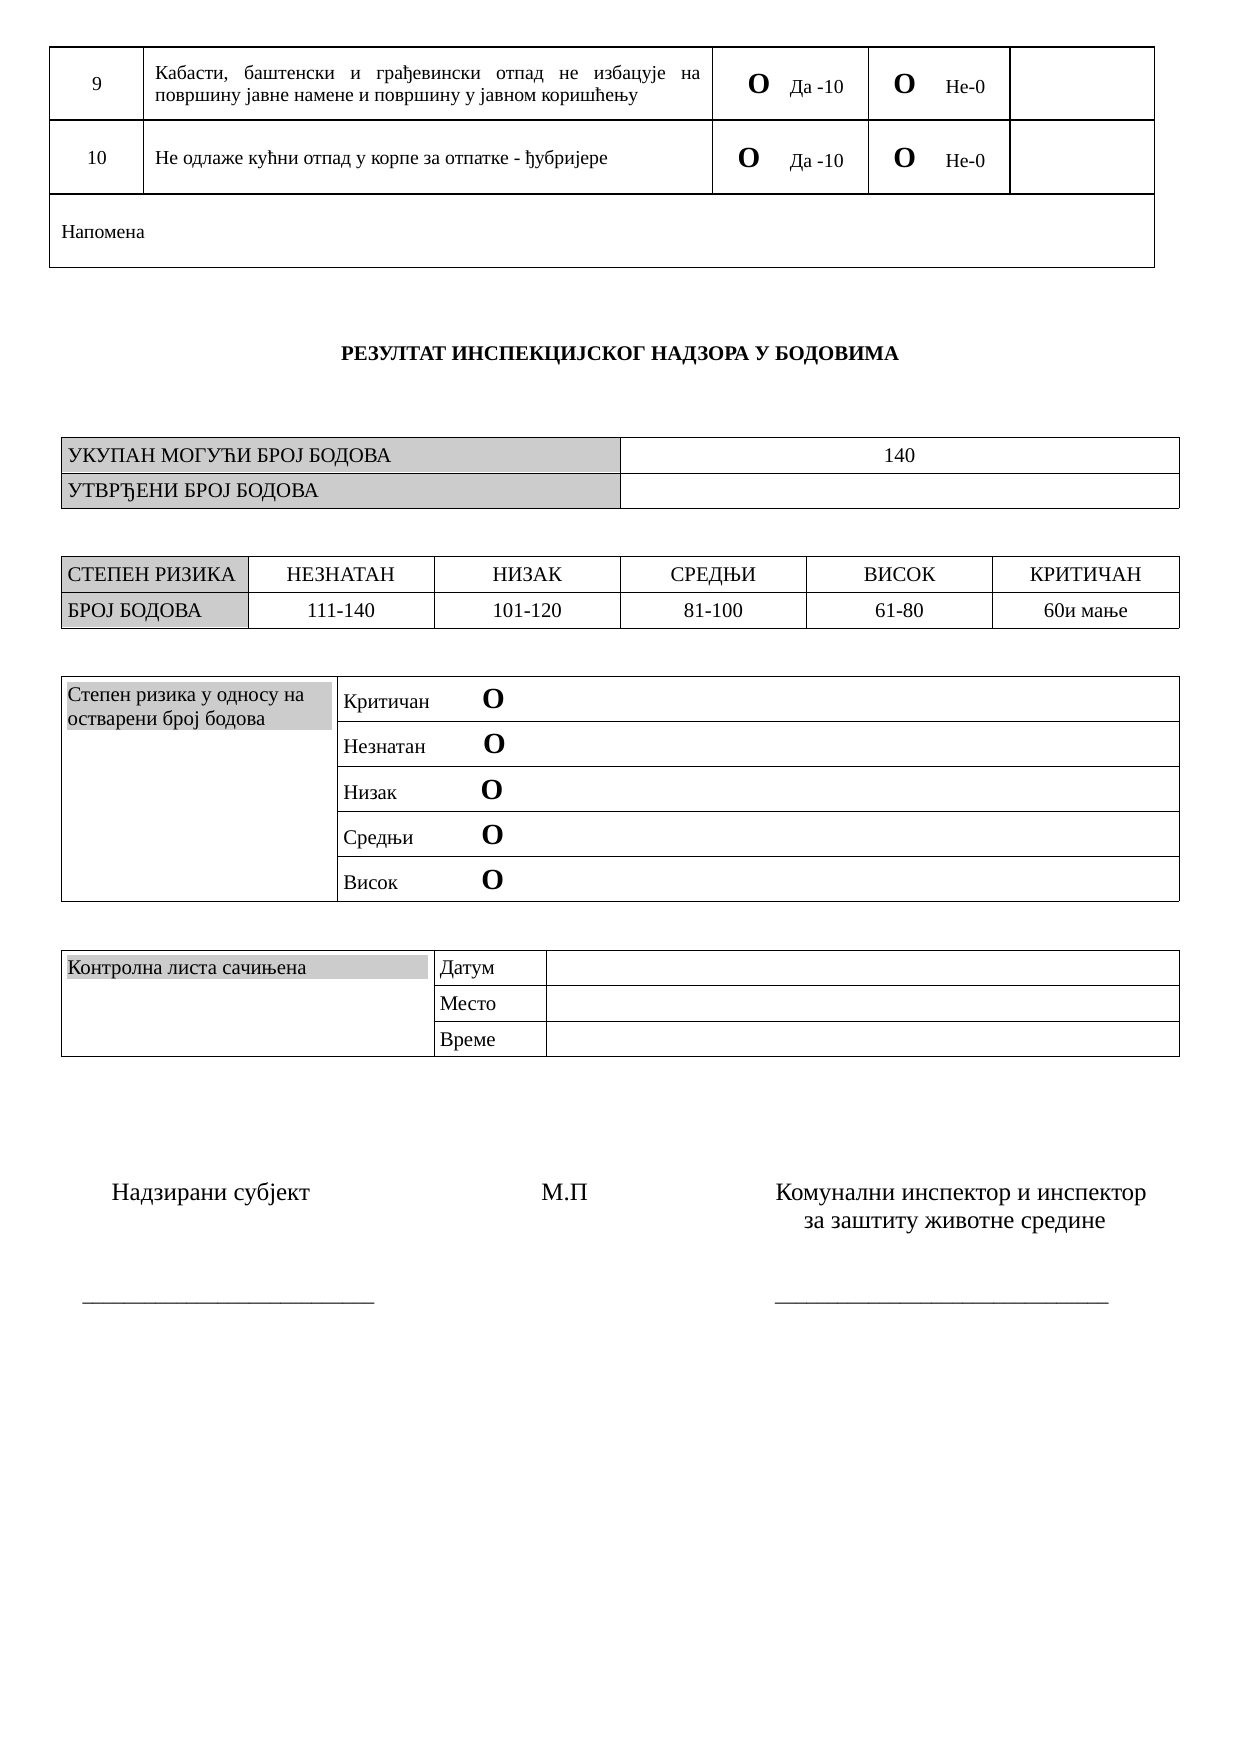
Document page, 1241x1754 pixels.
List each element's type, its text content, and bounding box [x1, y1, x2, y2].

table_cell УТВРЂЕНИ БРОЈ БОДОВА [62, 474, 620, 508]
table_cell Место [435, 986, 546, 1021]
table_header НИЗАК [435, 557, 620, 592]
table_header Датум [435, 951, 546, 985]
table_header O Не-0 [869, 121, 1009, 193]
table_header Контролна листа сачињена [62, 951, 434, 1056]
table_cell 101-120 [435, 593, 620, 627]
table_header КРИТИЧАН [993, 557, 1179, 592]
table_cell 111-140 [249, 593, 434, 627]
table_header O Не-0 [869, 48, 1009, 119]
table_header Критичан O [338, 677, 1179, 721]
table_cell Низак O [338, 767, 1179, 811]
table_cell 60и мање [993, 593, 1179, 627]
table_cell [547, 1022, 1179, 1056]
table_header УКУПАН МОГУЋИ БРОЈ БОДОВА [62, 438, 620, 472]
table_header O Да -10 [713, 121, 868, 193]
table_header СРЕДЊИ [621, 557, 806, 592]
table_header 140 [621, 438, 1179, 472]
table_header [1011, 48, 1154, 119]
table_header СТЕПЕН РИЗИКА [62, 557, 248, 592]
table_header НЕЗНАТАН [249, 557, 434, 592]
table_header O Да -10 [713, 48, 868, 119]
table_cell Незнатан O [338, 722, 1179, 766]
table_header 10 [50, 121, 143, 193]
table_header [547, 951, 1179, 985]
text ____________________________ ________________________________ [61, 1282, 1179, 1306]
table_cell 61-80 [807, 593, 992, 627]
table_cell Висок O [338, 857, 1179, 901]
table_cell 81-100 [621, 593, 806, 627]
table_header Напомена [50, 195, 1154, 267]
table_cell Средњи O [338, 812, 1179, 856]
table_header 9 [50, 48, 143, 119]
text Надзирани субјект М.П Комунални инспектор и инспектор за заштиту животне средине [61, 1177, 1179, 1234]
table_header ВИСОК [807, 557, 992, 592]
table_header Степен ризика у односу на остварени број бодова [62, 677, 337, 901]
table_header [1011, 121, 1154, 193]
table_cell Време [435, 1022, 546, 1056]
table_cell БРОЈ БОДОВА [62, 593, 248, 627]
text РЕЗУЛТАТ ИНСПЕКЦИЈСКОГ НАДЗОРА У БОДОВИМА [61, 341, 1179, 364]
table_cell [621, 474, 1179, 508]
table_cell [547, 986, 1179, 1021]
table_header Не одлаже кућни отпад у корпе за отпатке - ђубријере [144, 121, 712, 193]
table_header Кабасти, баштенски и грађевински отпад не избацује на површину јавне намене и површину у јавном коришћењу [144, 48, 712, 119]
